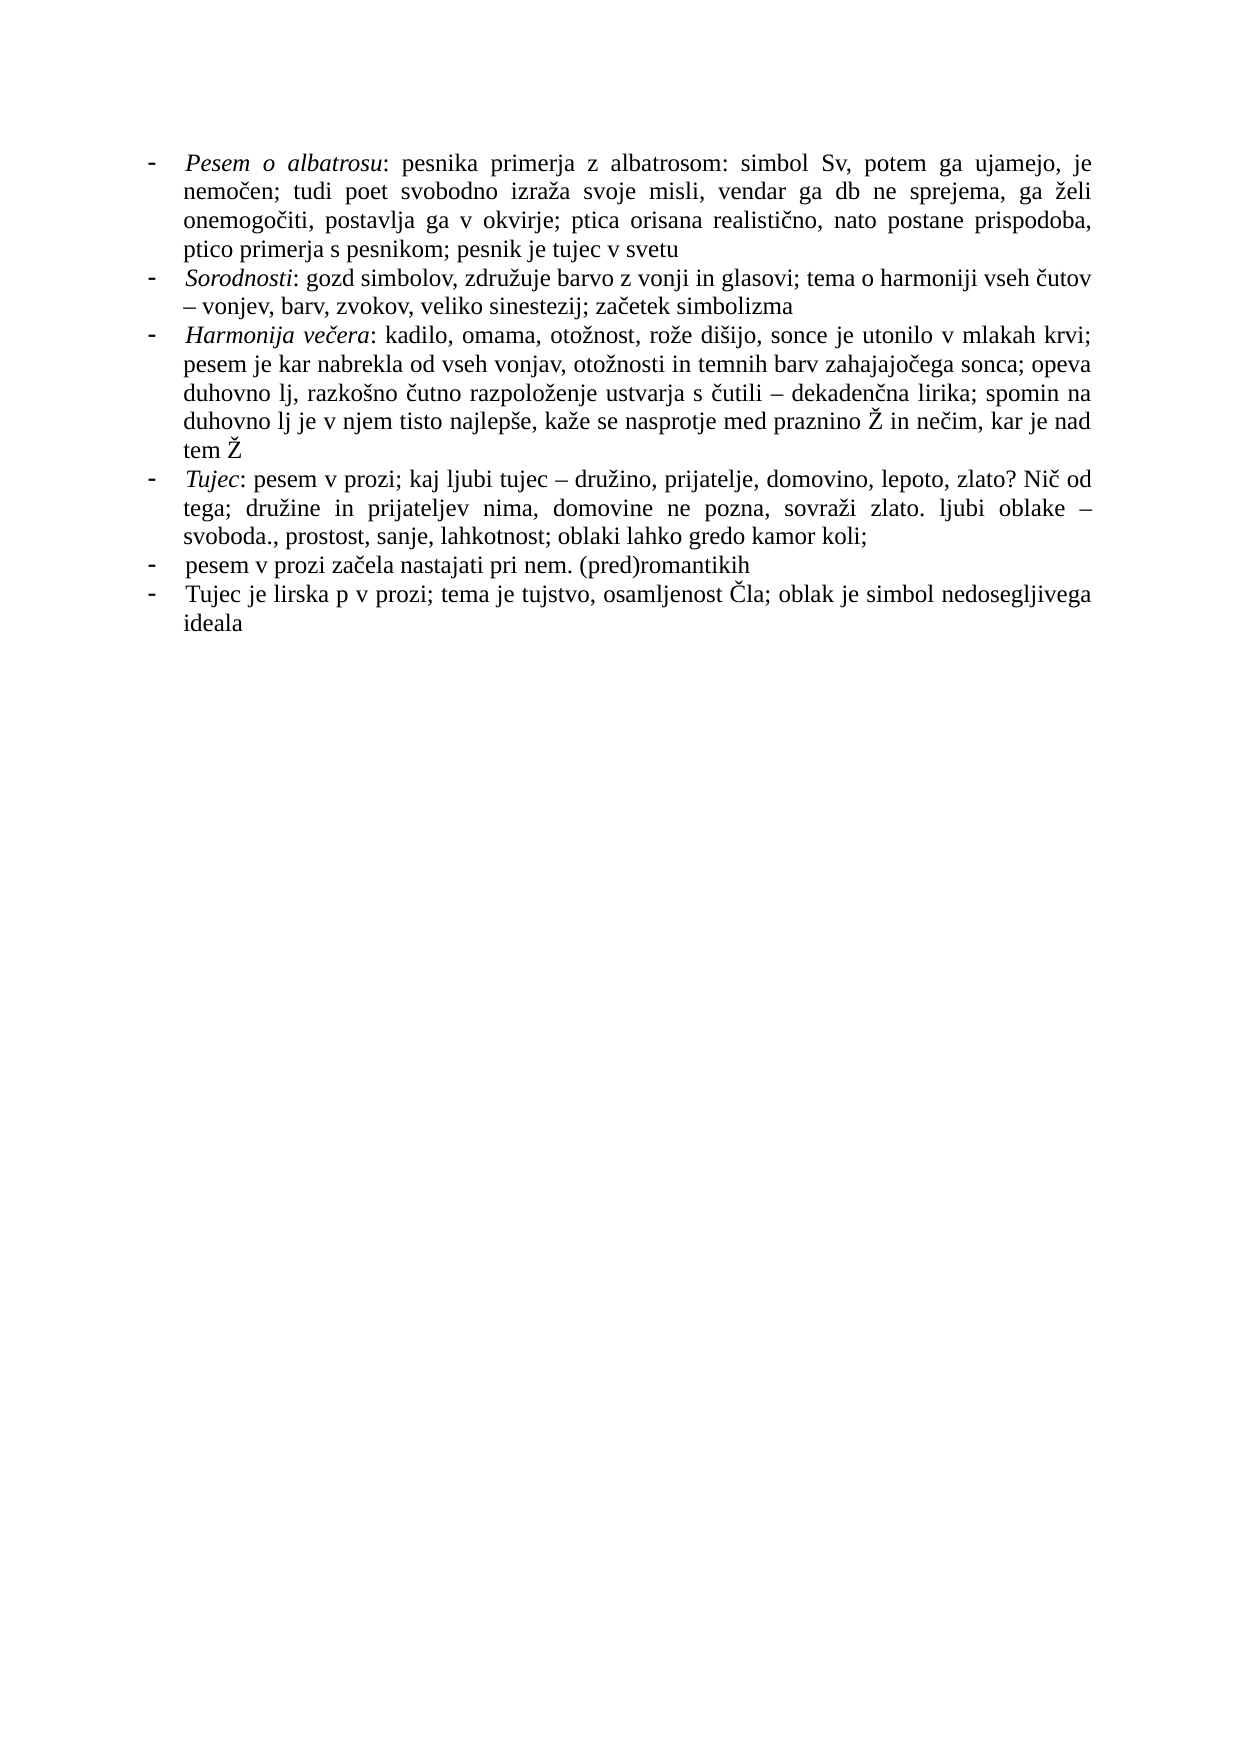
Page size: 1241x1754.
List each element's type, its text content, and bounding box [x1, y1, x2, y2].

list Tujec je lirska p v prozi; tema je tujstvo, osamljenost Čla; oblak je simbol nedosegljivega ideala [148, 579, 1093, 636]
list Sorodnosti: gozd simbolov, združuje barvo z vonji in glasovi; tema o harmoniji vseh čutov – vonjev, barv, zvokov, veliko sinestezij; začetek simbolizma [148, 263, 1093, 320]
list Pesem o albatrosu: pesnika primerja z albatrosom: simbol Sv, potem ga ujamejo, je nemočen; tudi poet svobodno izraža svoje misli, vendar ga db ne sprejema, ga želi onemogočiti, postavlja ga v okvirje; ptica orisana realistično, nato postane prispodoba, ptico primerja s pesnikom; pesnik je tujec v svetu [148, 148, 1093, 263]
list Harmonija večera: kadilo, omama, otožnost, rože dišijo, sonce je utonilo v mlakah krvi; pesem je kar nabrekla od vseh vonjav, otožnosti in temnih barv zahajajočega sonca; opeva duhovno lj, razkošno čutno razpoloženje ustvarja s čutili – dekadenčna lirika; spomin na duhovno lj je v njem tisto najlepše, kaže se nasprotje med praznino Ž in nečim, kar je nad tem Ž [148, 320, 1093, 464]
list pesem v prozi začela nastajati pri nem. (pred)romantikih [148, 550, 1093, 579]
list Tujec: pesem v prozi; kaj ljubi tujec – družino, prijatelje, domovino, lepoto, zlato? Nič od tega; družine in prijateljev nima, domovine ne pozna, sovraži zlato. ljubi oblake – svoboda., prostost, sanje, lahkotnost; oblaki lahko gredo kamor koli; [148, 464, 1093, 550]
